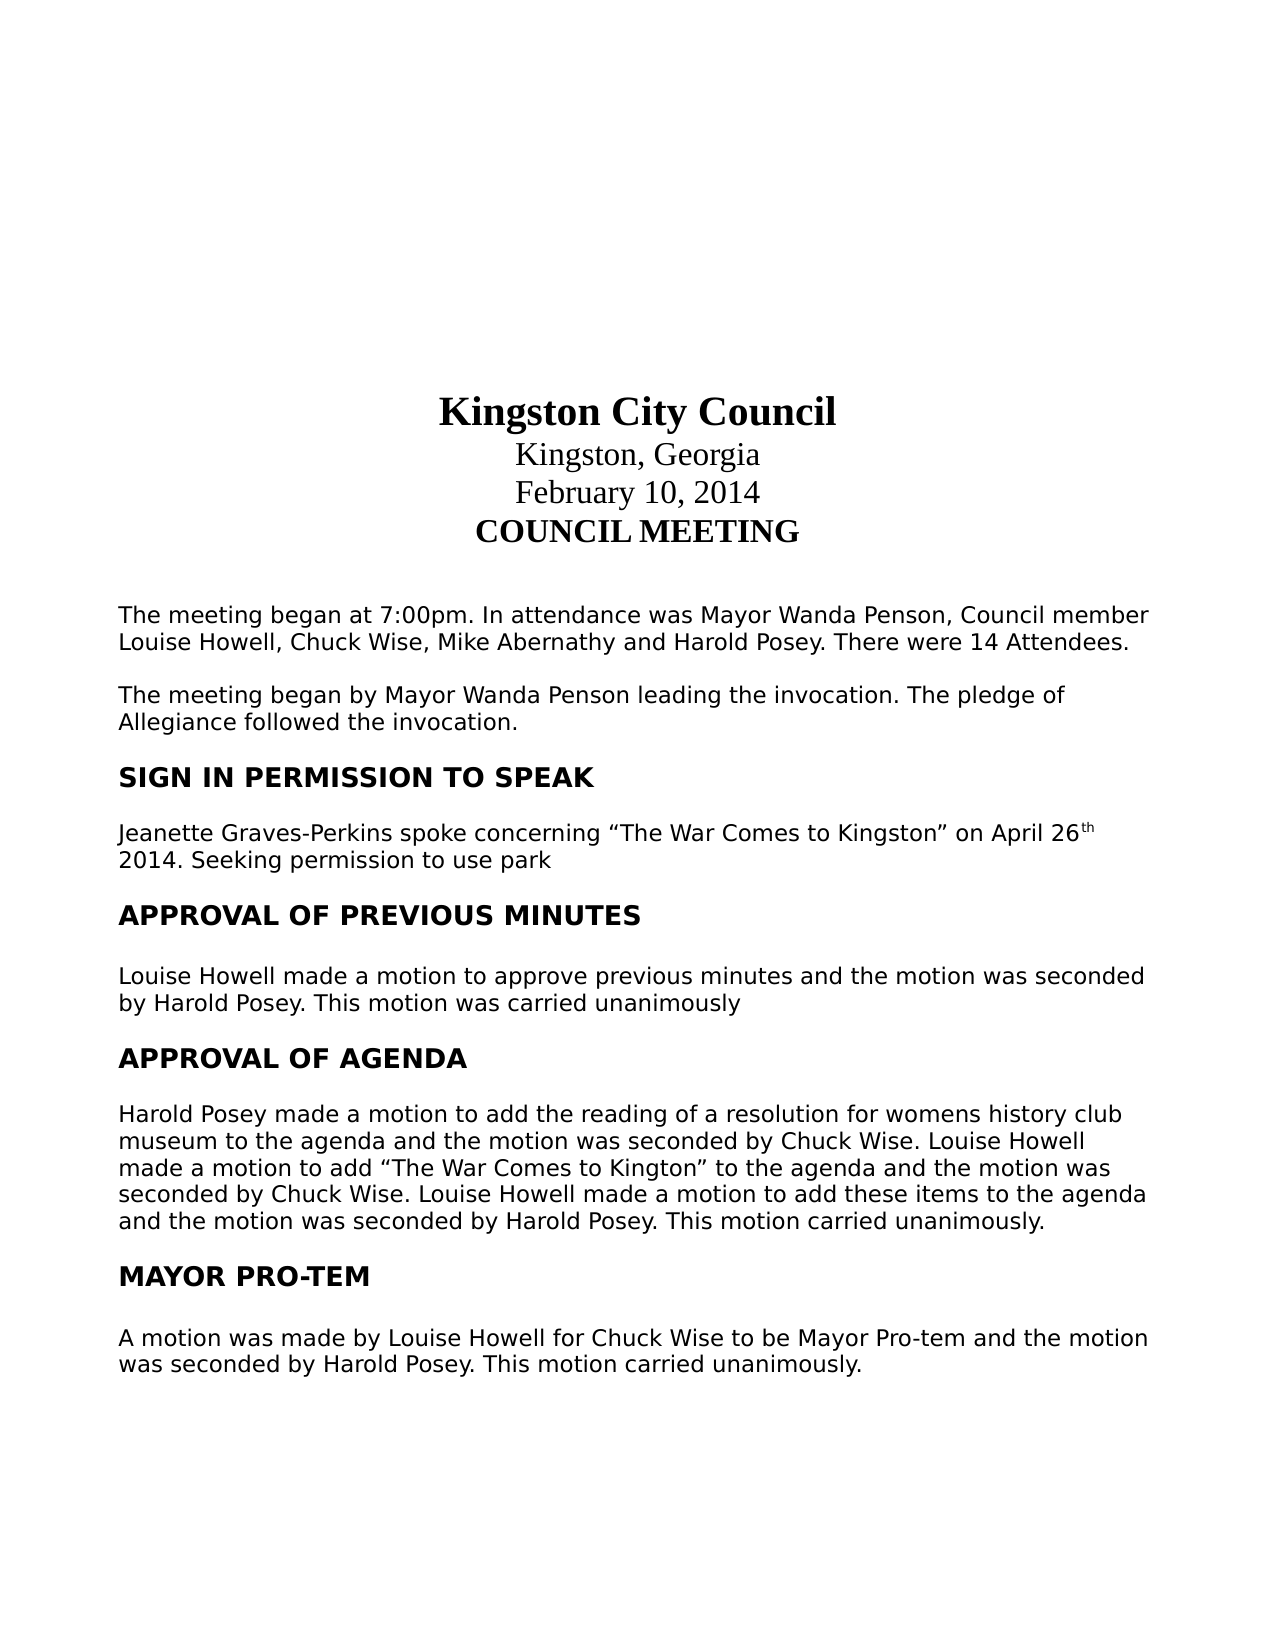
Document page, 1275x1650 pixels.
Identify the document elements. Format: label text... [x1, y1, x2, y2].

text Kingston, Georgia [118, 434, 1157, 473]
text The meeting began by Mayor Wanda Penson leading the invocation. The pledge of Allegiance followed the invocation. [118, 682, 1157, 735]
text The meeting began at 7:00pm. In attendance was Mayor Wanda Penson, Council member Louise Howell, Chuck Wise, Mike Abernathy and Harold Posey. There were 14 Attendees. [118, 602, 1157, 655]
text Harold Posey made a motion to add the reading of a resolution for womens history club museum to the agenda and the motion was seconded by Chuck Wise. Louise Howell made a motion to add “The War Comes to Kington” to the agenda and the motion was seconded by Chuck Wise. Louise Howell made a motion to add these items to the agenda and the motion was seconded by Harold Posey. This motion carried unanimously. [118, 1102, 1157, 1235]
text Jeanette Graves-Perkins spoke concerning “The War Comes to Kingston” on April 26th 2014. Seeking permission to use park [118, 820, 1157, 874]
text Kingston City Council [118, 386, 1157, 434]
text February 10, 2014 [118, 473, 1157, 511]
text COUNCIL MEETING [118, 511, 1157, 549]
text A motion was made by Louise Howell for Chuck Wise to be Mayor Pro-tem and the motion was seconded by Harold Posey. This motion carried unanimously. [118, 1325, 1157, 1378]
text SIGN IN PERMISSION TO SPEAK [118, 762, 1157, 794]
text APPROVAL OF PREVIOUS MINUTES [118, 900, 1157, 932]
text APPROVAL OF AGENDA [118, 1043, 1157, 1075]
text MAYOR PRO-TEM [118, 1262, 1157, 1293]
text Louise Howell made a motion to approve previous minutes and the motion was seconded by Harold Posey. This motion was carried unanimously [118, 963, 1157, 1017]
